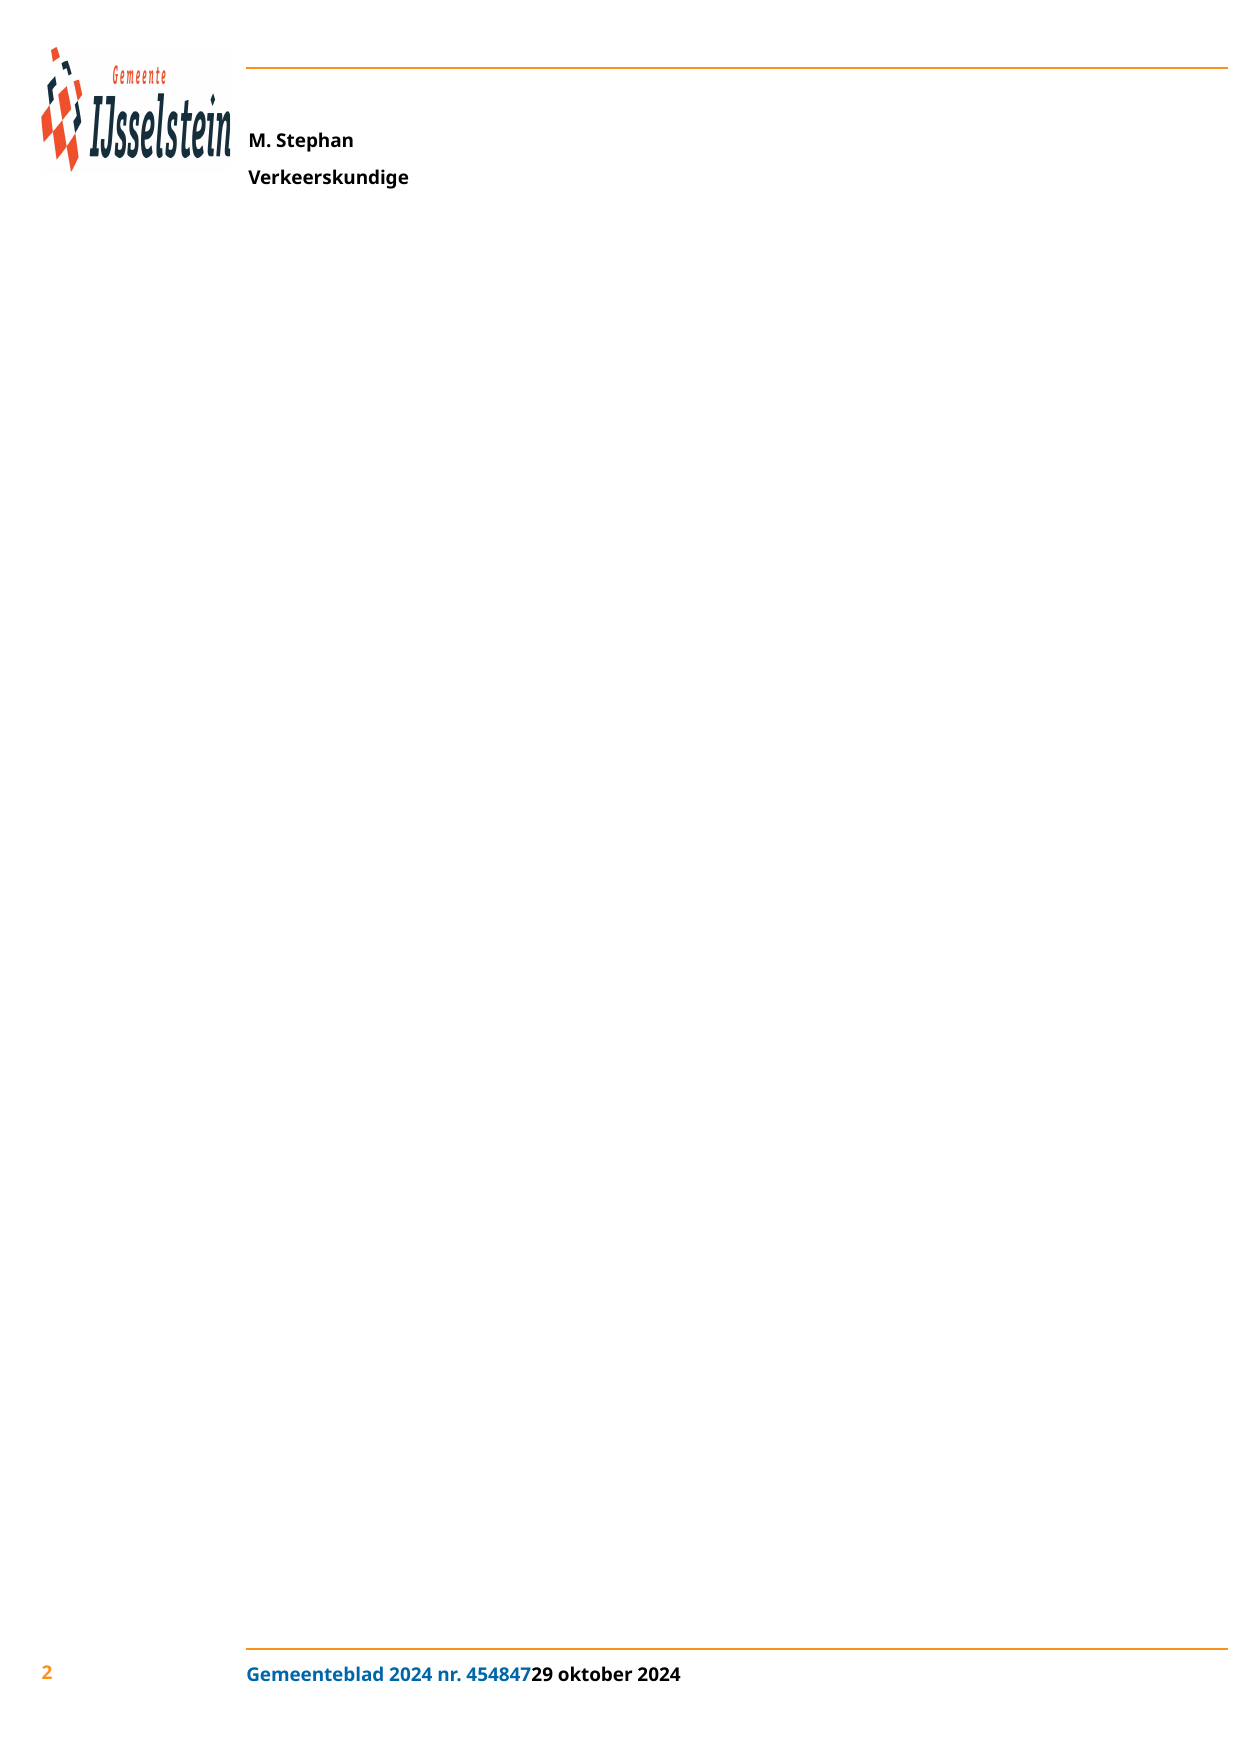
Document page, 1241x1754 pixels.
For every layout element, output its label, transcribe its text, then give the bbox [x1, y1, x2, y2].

text M. Stephan [248, 132, 1152, 151]
text Verkeerskundige [248, 169, 1152, 188]
picture [41, 47, 231, 172]
